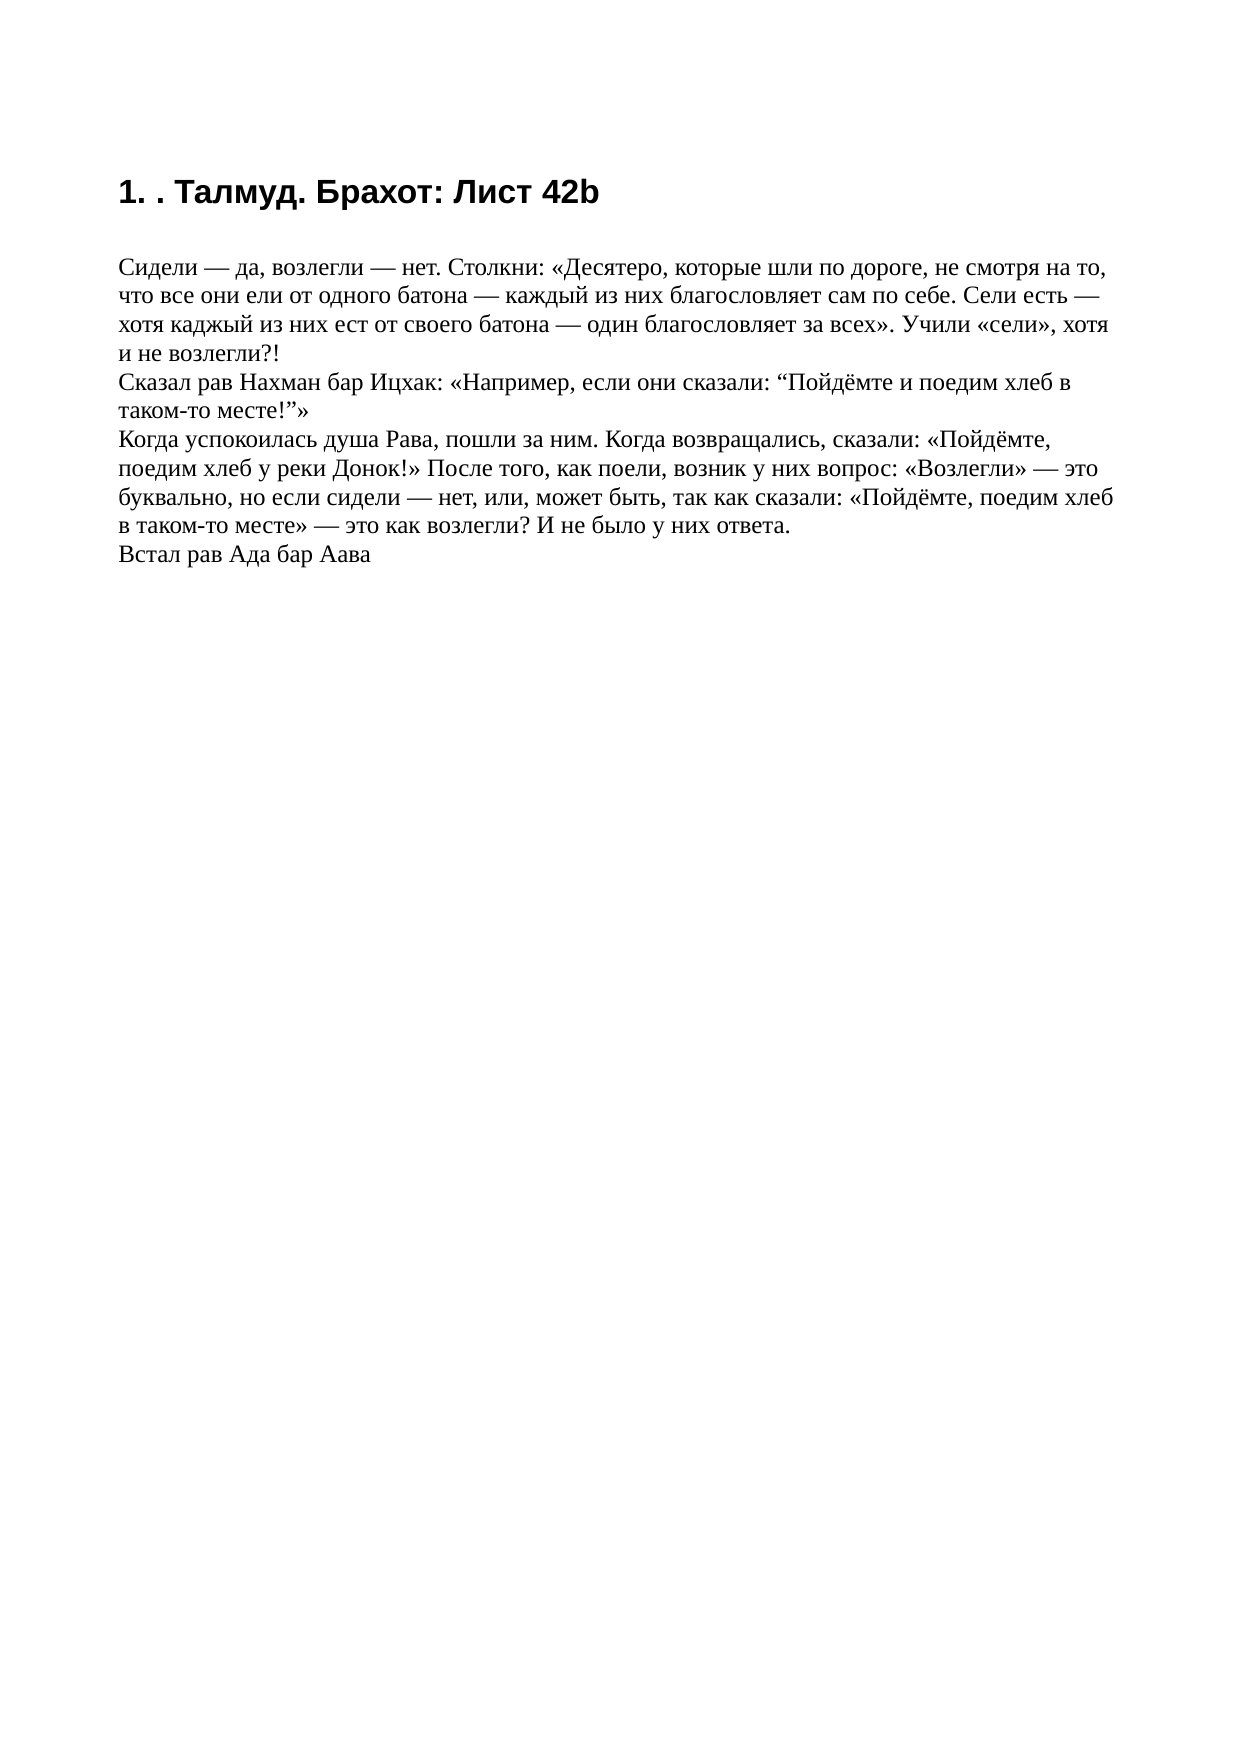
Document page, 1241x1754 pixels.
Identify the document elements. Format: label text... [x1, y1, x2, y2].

text Когда успокоилась душа Рава, пошли за ним. Когда возвращались, сказали: «Пойдёмте, поедим хлеб у реки Донок!» После того, как поели, возник у них вопрос: «Возлегли» — это буквально, но если сидели — нет, или, может быть, так как сказали: «Пойдёмте, поедим хлеб в таком-то месте» — это как возлегли? И не было у них ответа. [118, 377, 1122, 492]
subtitle . Талмуд. Брахот: Лист 42b [118, 147, 1122, 176]
text Встал рав Ада бар Аава [118, 492, 1122, 521]
text Сказал рав Нахман бар Ицхак: «Например, если они сказали: “Пойдёмте и поедим хлеб в таком-то месте!”» [118, 319, 1122, 377]
text Сидели — да, возлегли — нет. Столкни: «Десятеро, которые шли по дороге, не смотря на то, что все они ели от одного батона — каждый из них благословляет сам по себе. Сели есть — хотя каджый из них ест от своего батона — один благословляет за всех». Учили «сели», хотя и не возлегли?! [118, 204, 1122, 319]
